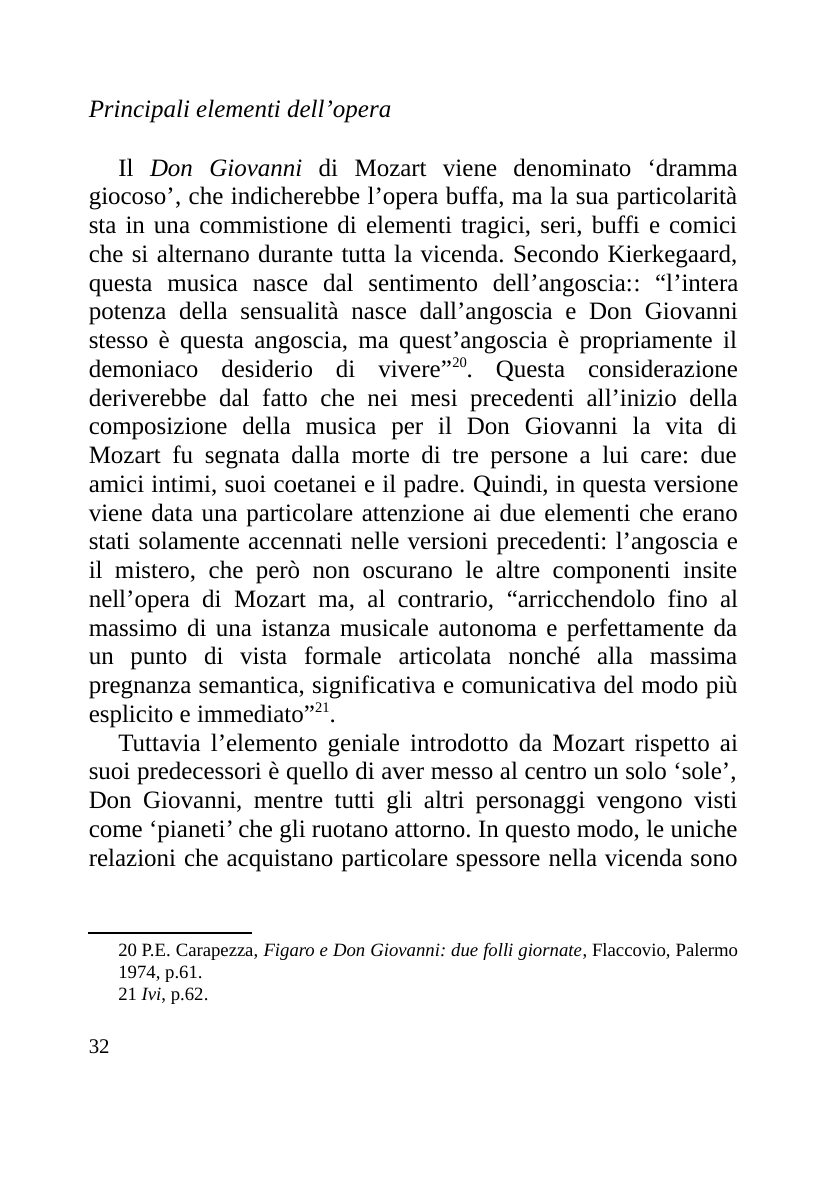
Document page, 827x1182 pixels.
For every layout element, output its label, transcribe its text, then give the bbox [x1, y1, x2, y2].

text Tuttavia l’elemento geniale introdotto da Mozart rispetto ai suoi predecessori è quello di aver messo al centro un solo ‘sole’, Don Giovanni, mentre tutti gli altri personaggi vengono visti come ‘pianeti’ che gli ruotano attorno. In questo modo, le uniche relazioni che acquistano particolare spessore nella vicenda sono [88, 728, 738, 871]
text Ivi, p.62. [118, 982, 738, 1004]
text P.E. Carapezza, Figaro e Don Giovanni: due folli giornate, Flaccovio, Palermo 1974, p.61. [118, 939, 738, 982]
text Il Don Giovanni di Mozart viene denominato ‘dramma giocoso’, che indicherebbe l’opera buffa, ma la sua particolarità sta in una commistione di elementi tragici, seri, buffi e comici che si alternano durante tutta la vicenda. Secondo Kierkegaard, questa musica nasce dal sentimento dell’angoscia:: “l’intera potenza della sensualità nasce dall’angoscia e Don Giovanni stesso è questa angoscia, ma quest’angoscia è propriamente il demoniaco desiderio di vivere”. Questa considerazione deriverebbe dal fatto che nei mesi precedenti all’inizio della composizione della musica per il Don Giovanni la vita di Mozart fu segnata dalla morte di tre persone a lui care: due amici intimi, suoi coetanei e il padre. Quindi, in questa versione viene data una particolare attenzione ai due elementi che erano stati solamente accennati nelle versioni precedenti: l’angoscia e il mistero, che però non oscurano le altre componenti insite nell’opera di Mozart ma, al contrario, “arricchendolo fino al massimo di una istanza musicale autonoma e perfettamente da un punto di vista formale articolata nonché alla massima pregnanza semantica, significativa e comunicativa del modo più esplicito e immediato”. [88, 153, 738, 728]
subtitle Principali elementi dell’opera [88, 94, 738, 123]
